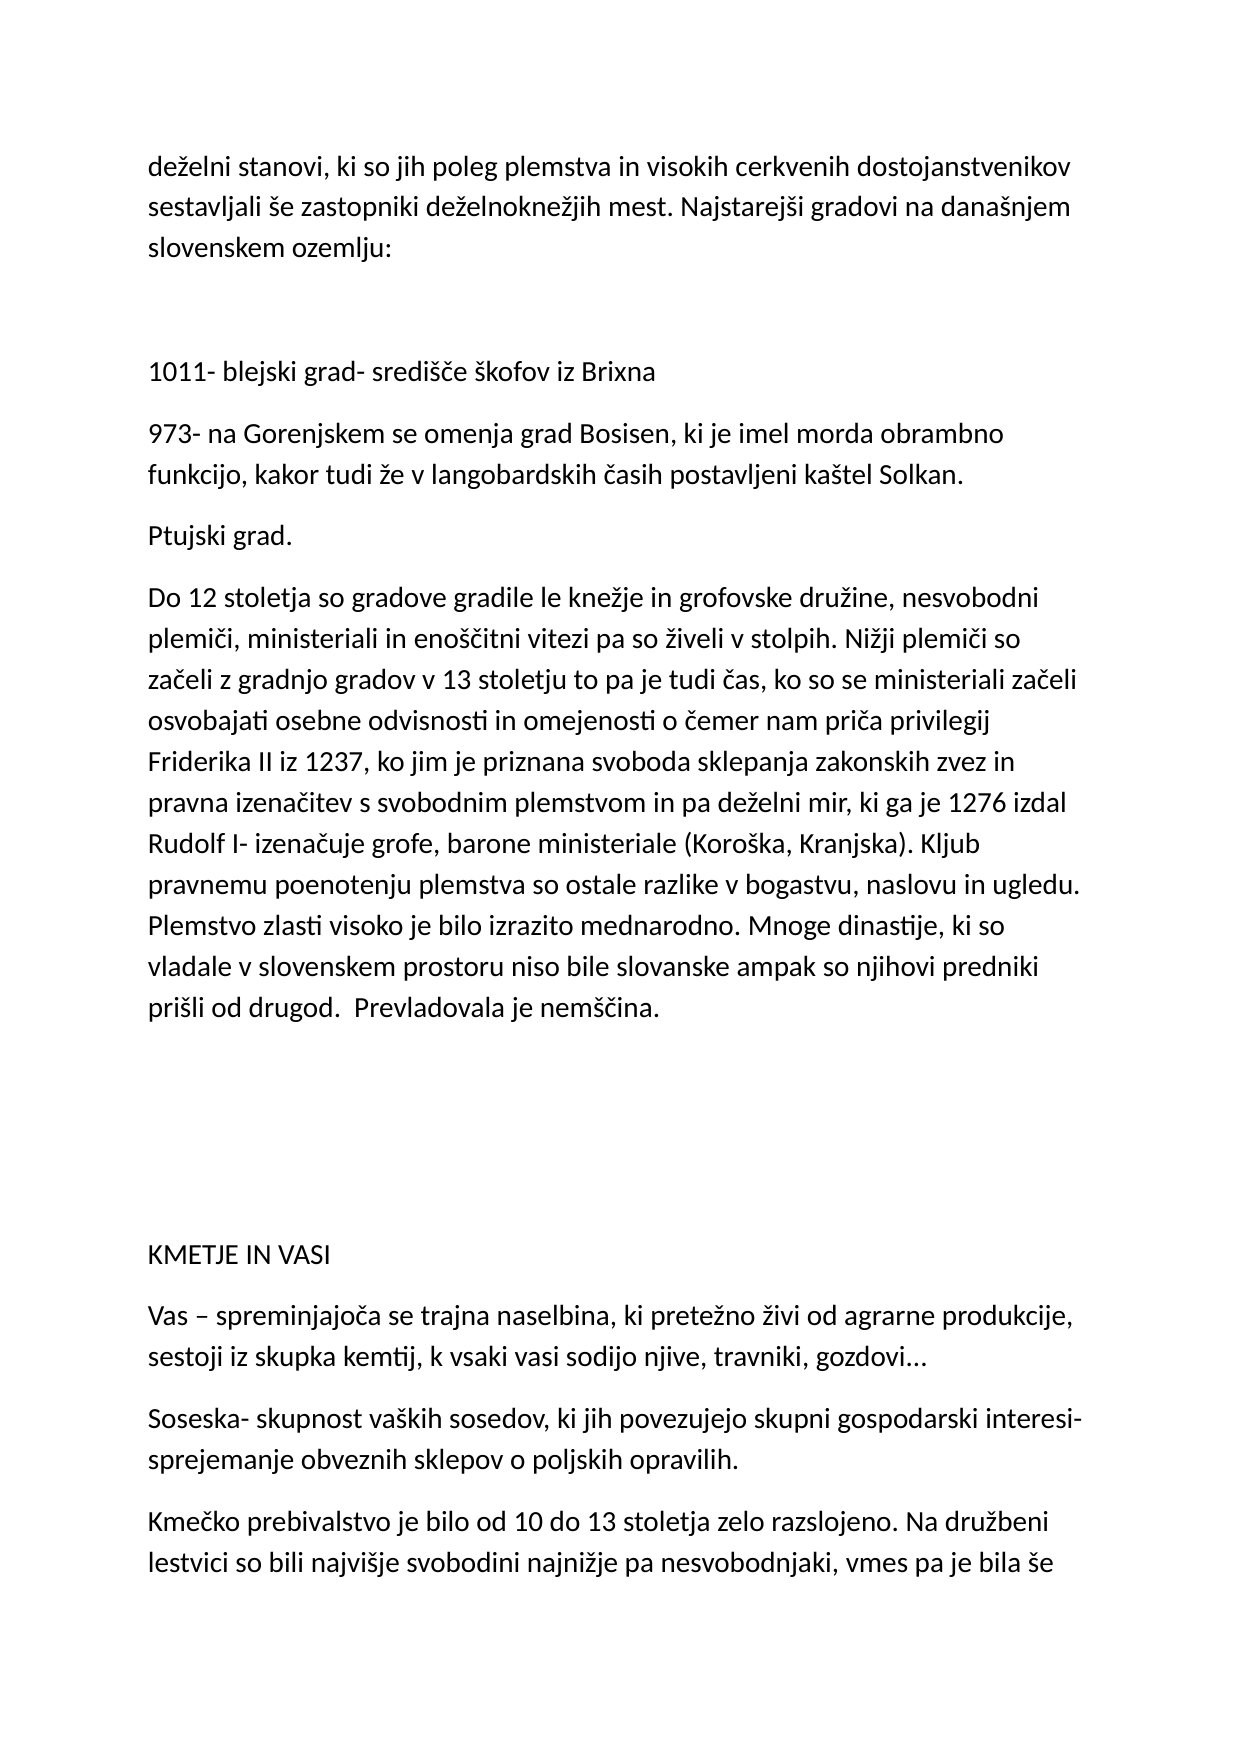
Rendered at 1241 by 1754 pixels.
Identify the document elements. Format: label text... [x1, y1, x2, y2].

text Do 12 stoletja so gradove gradile le knežje in grofovske družine, nesvobodni plemiči, ministeriali in enoščitni vitezi pa so živeli v stolpih. Nižji plemiči so začeli z gradnjo gradov v 13 stoletju to pa je tudi čas, ko so se ministeriali začeli osvobajati osebne odvisnosti in omejenosti o čemer nam priča privilegij Friderika II iz 1237, ko jim je priznana svoboda sklepanja zakonskih zvez in pravna izenačitev s svobodnim plemstvom in pa deželni mir, ki ga je 1276 izdal Rudolf I- izenačuje grofe, barone ministeriale (Koroška, Kranjska). Kljub pravnemu poenotenju plemstva so ostale razlike v bogastvu, naslovu in ugledu. Plemstvo zlasti visoko je bilo izrazito mednarodno. Mnoge dinastije, ki so vladale v slovenskem prostoru niso bile slovanske ampak so njihovi predniki prišli od drugod. Prevladovala je nemščina. [148, 579, 1093, 1024]
text Kmečko prebivalstvo je bilo od 10 do 13 stoletja zelo razslojeno. Na družbeni lestvici so bili najvišje svobodini najnižje pa nesvobodnjaki, vmes pa je bila še [148, 1503, 1093, 1579]
text 1011- blejski grad- središče škofov iz Brixna [148, 353, 1093, 389]
text Ptujski grad. [148, 517, 1093, 553]
text Vas – spreminjajoča se trajna naselbina, ki pretežno živi od agrarne produkcije, sestoji iz skupka kemtij, k vsaki vasi sodijo njive, travniki, gozdovi... [148, 1297, 1093, 1374]
text deželni stanovi, ki so jih poleg plemstva in visokih cerkvenih dostojanstvenikov sestavljali še zastopniki deželnoknežjih mest. Najstarejši gradovi na današnjem slovenskem ozemlju: [148, 148, 1093, 265]
text KMETJE IN VASI [148, 1236, 1093, 1271]
text 973- na Gorenjskem se omenja grad Bosisen, ki je imel morda obrambno funkcijo, kakor tudi že v langobardskih časih postavljeni kaštel Solkan. [148, 415, 1093, 491]
text Soseska- skupnost vaških sosedov, ki jih povezujejo skupni gospodarski interesi- sprejemanje obveznih sklepov o poljskih opravilih. [148, 1400, 1093, 1477]
